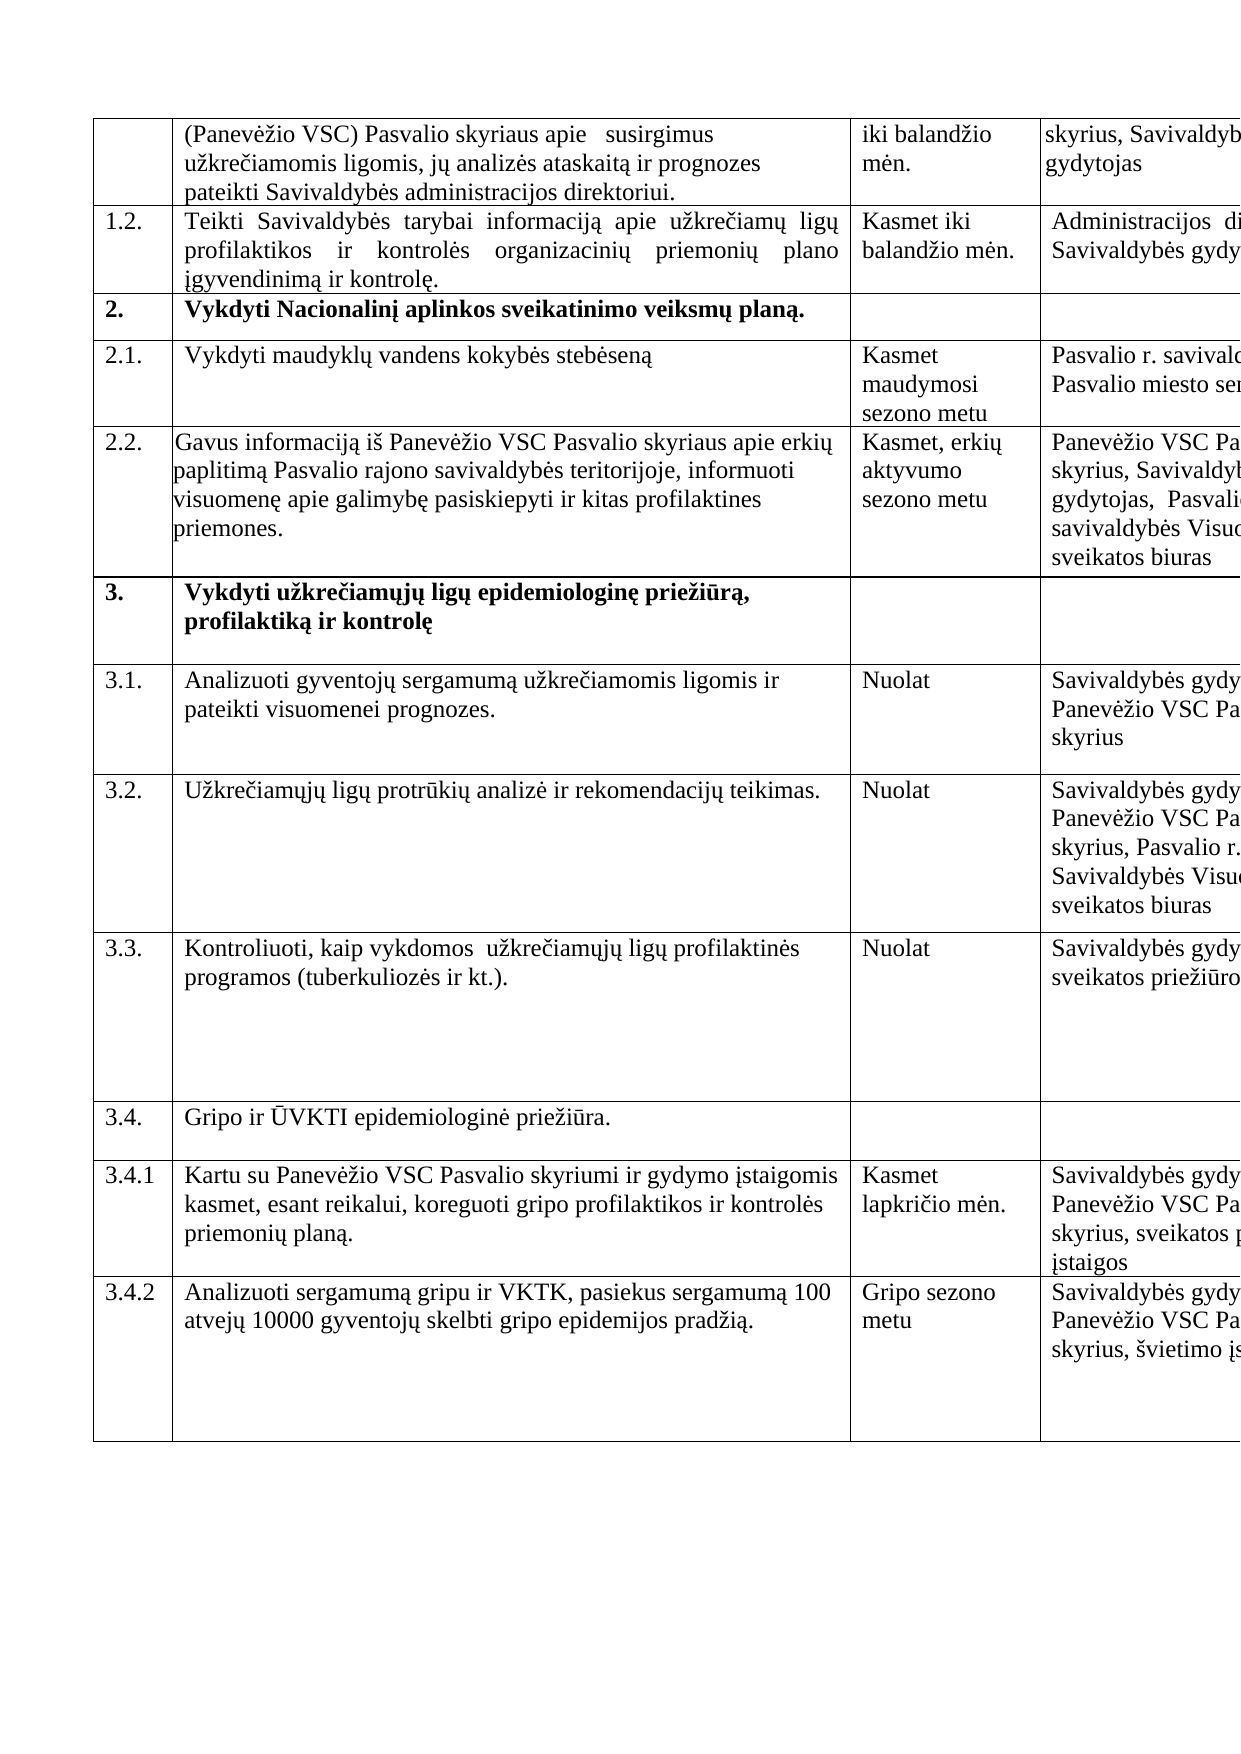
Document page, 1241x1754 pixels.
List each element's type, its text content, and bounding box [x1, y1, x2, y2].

table_cell 3.2. [94, 775, 172, 932]
table_cell Kasmet iki balandžio mėn. [851, 206, 1040, 293]
table_cell Teikti Savivaldybės tarybai informaciją apie užkrečiamų ligų profilaktikos ir kontrolės organizacinių priemonių plano įgyvendinimą ir kontrolę. [173, 206, 850, 293]
table_cell 3. [94, 578, 172, 664]
table_cell 3.3. [94, 933, 172, 1101]
table_cell 2. [94, 294, 172, 339]
table_cell Vykdyti Nacionalinį aplinkos sveikatinimo veiksmų planą. [173, 294, 850, 339]
table_cell Savivaldybės gydytojas, Panevėžio VSC Pasvalio skyrius, Pasvalio r. Savivaldybės Visuomenės sveikatos biuras [1041, 775, 1240, 932]
table_cell Kasmet lapkričio mėn. [851, 1161, 1040, 1276]
table_cell [851, 294, 1040, 339]
table_cell [851, 1102, 1040, 1159]
table_cell 2.1. [94, 341, 172, 426]
table_cell Gripo sezono metu [851, 1277, 1040, 1441]
table_cell 3.1. [94, 665, 172, 774]
table_cell Savivaldybės gydytojas, sveikatos priežiūros įstaigos [1041, 933, 1240, 1101]
table_cell 2.2. [94, 427, 172, 576]
table_cell Kontroliuoti, kaip vykdomos užkrečiamųjų ligų profilaktinės programos (tuberkuliozės ir kt.). [173, 933, 850, 1101]
table_cell Kasmet maudymosi sezono metu [851, 341, 1040, 426]
table_cell Analizuoti gyventojų sergamumą užkrečiamomis ligomis ir pateikti visuomenei prognozes. [173, 665, 850, 774]
table_cell Nuolat [851, 933, 1040, 1101]
table_cell Nuolat [851, 665, 1040, 774]
table_cell Gripo ir ŪVKTI epidemiologinė priežiūra. [173, 1102, 850, 1159]
table_cell Vykdyti užkrečiamųjų ligų epidemiologinę priežiūrą, profilaktiką ir kontrolę [173, 578, 850, 664]
table_cell Panevėžio VSC Pasvalio skyrius, Savivaldybės gydytojas, Pasvalio r. savivaldybės Visuomenės sveikatos biuras [1041, 427, 1240, 576]
table_cell Administracijos direktorius, Savivaldybės gydytojas [1041, 206, 1240, 293]
table_cell [1041, 578, 1240, 664]
table_cell Kartu su Panevėžio VSC Pasvalio skyriumi ir gydymo įstaigomis kasmet, esant reikalui, koreguoti gripo profilaktikos ir kontrolės priemonių planą. [173, 1161, 850, 1276]
table_cell 3.4. [94, 1102, 172, 1159]
table_cell [94, 119, 172, 205]
table_cell Panevėžio VSC Pasvalio skyrius, Savivaldybės gydytojas [1041, 119, 1240, 205]
table_cell Savivaldybės gydytojas, Panevėžio VSC Pasvalio skyrius, švietimo įstaigos. [1041, 1277, 1240, 1441]
table_cell Gavus informaciją iš Panevėžio VSC Pasvalio skyriaus apie erkių paplitimą Pasvalio rajono savivaldybės teritorijoje, informuoti visuomenę apie galimybę pasiskiepyti ir kitas profilaktines priemones. [173, 427, 850, 576]
table_cell Savivaldybės gydytojas, Panevėžio VSC Pasvalio skyrius [1041, 665, 1240, 774]
table_cell Užkrečiamųjų ligų protrūkių analizė ir rekomendacijų teikimas. [173, 775, 850, 932]
table_cell iki balandžio mėn. [851, 119, 1040, 205]
table_cell Vykdyti maudyklų vandens kokybės stebėseną [173, 341, 850, 426]
table_cell Nuolat [851, 775, 1040, 932]
table_cell [851, 578, 1040, 664]
table_cell 1.2. [94, 206, 172, 293]
table_cell Analizuoti sergamumą gripu ir VKTK, pasiekus sergamumą 100 atvejų 10000 gyventojų skelbti gripo epidemijos pradžią. [173, 1277, 850, 1441]
table_cell 3.4.1 [94, 1161, 172, 1276]
table_cell Savivaldybės gydytojas, Panevėžio VSC Pasvalio skyrius, sveikatos priežiūros įstaigos [1041, 1161, 1240, 1276]
table_cell (Panevėžio VSC) Pasvalio skyriaus apie susirgimus užkrečiamomis ligomis, jų analizės ataskaitą ir prognozes pateikti Savivaldybės administracijos direktoriui. [173, 119, 850, 205]
table_cell Pasvalio r. savivaldybės Pasvalio miesto seniūnija [1041, 341, 1240, 426]
table_cell [1041, 1102, 1240, 1159]
table_cell 3.4.2 [94, 1277, 172, 1441]
table_cell Kasmet, erkių aktyvumo sezono metu [851, 427, 1040, 576]
table_cell [1041, 294, 1240, 339]
